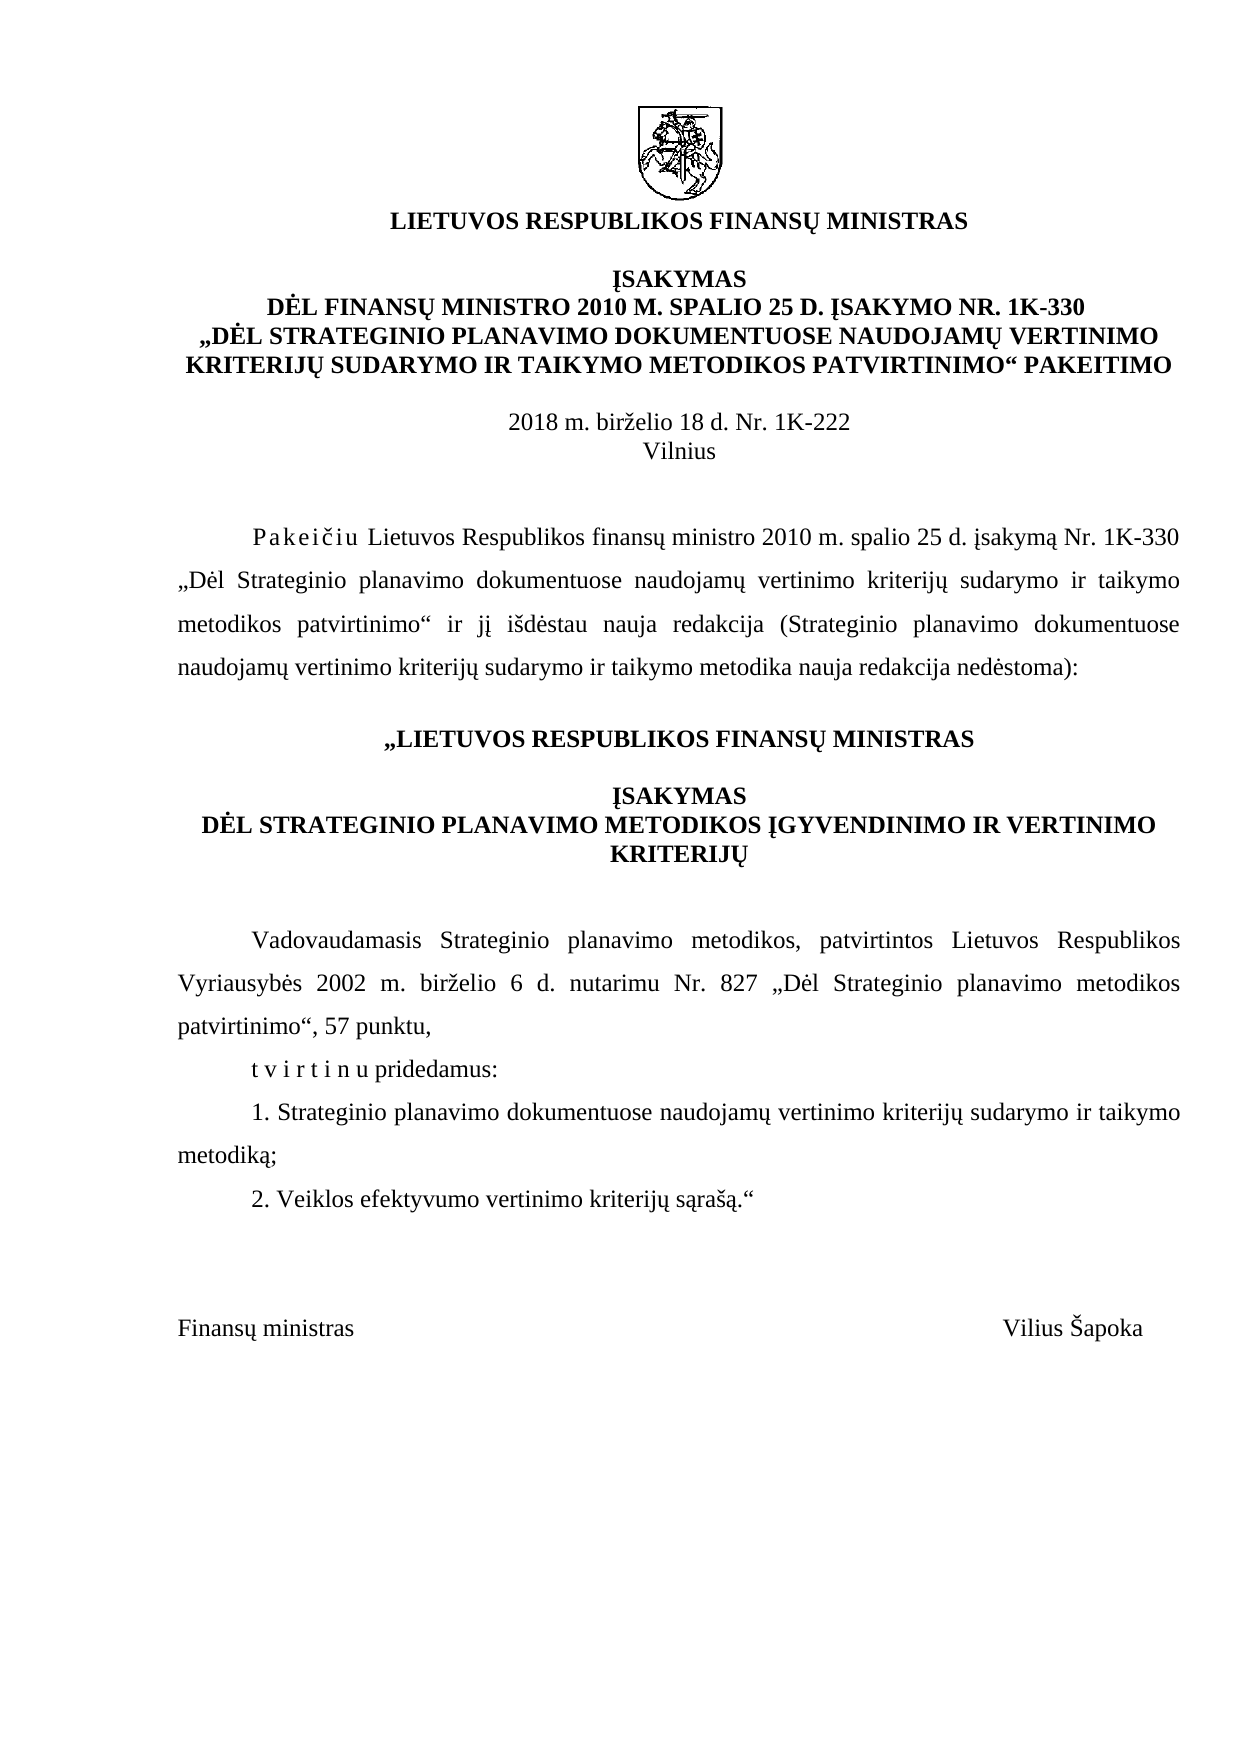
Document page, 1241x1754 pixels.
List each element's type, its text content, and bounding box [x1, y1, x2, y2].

text Vadovaudamasis Strateginio planavimo metodikos, patvirtintos Lietuvos Respublikos Vyriausybės 2002 m. birželio 6 d. nutarimu Nr. 827 „Dėl Strateginio planavimo metodikos patvirtinimo“, 57 punktu, [177, 925, 1181, 1040]
text 1. Strateginio planavimo dokumentuose naudojamų vertinimo kriterijų sudarymo ir taikymo metodiką; [177, 1097, 1181, 1169]
text ĮSAKYMAS [177, 264, 1181, 292]
text DĖL FINANSŲ MINISTRO 2010 m. SPALIO 25 d. ĮSAKYMO Nr. 1K-330 „DĖL STRATEGINIO PLANAVIMO DOKUMENTUOSE NAUDOJAMŲ VERTINIMO KRITERIJŲ SUDARYMO IR TAIKYMO METODIKOS PATVIRTINIMO“ PAKEITIMO [177, 292, 1181, 379]
text Vilnius [177, 436, 1181, 465]
text „LIETUVOS RESPUBLIKOS FINANSŲ MINISTRAS [177, 724, 1181, 752]
text ĮSAKYMAS [177, 781, 1181, 810]
text 2018 m. birželio 18 d. Nr. 1K-222 [177, 407, 1181, 436]
text Finansų ministras Vilius Šapoka [177, 1313, 1181, 1342]
text 2. Veiklos efektyvumo vertinimo kriterijų sąrašą.“ [177, 1184, 1181, 1212]
text LIETUVOS RESPUBLIKOS FINANSŲ MINISTRAS [177, 206, 1181, 235]
text DĖL STRATEGINIO PLANAVIMO METODIKOS ĮGYVENDINIMO IR VERTINIMO KRITERIJŲ [177, 810, 1181, 867]
text Pakeičiu Lietuvos Respublikos finansų ministro 2010 m. spalio 25 d. įsakymą Nr. 1K-330 „Dėl Strateginio planavimo dokumentuose naudojamų vertinimo kriterijų sudarymo ir taikymo metodikos patvirtinimo“ ir jį išdėstau nauja redakcija (Strateginio planavimo dokumentuose naudojamų vertinimo kriterijų sudarymo ir taikymo metodika nauja redakcija nedėstoma): [177, 522, 1181, 681]
text t v i r t i n u pridedamus: [177, 1054, 1181, 1083]
